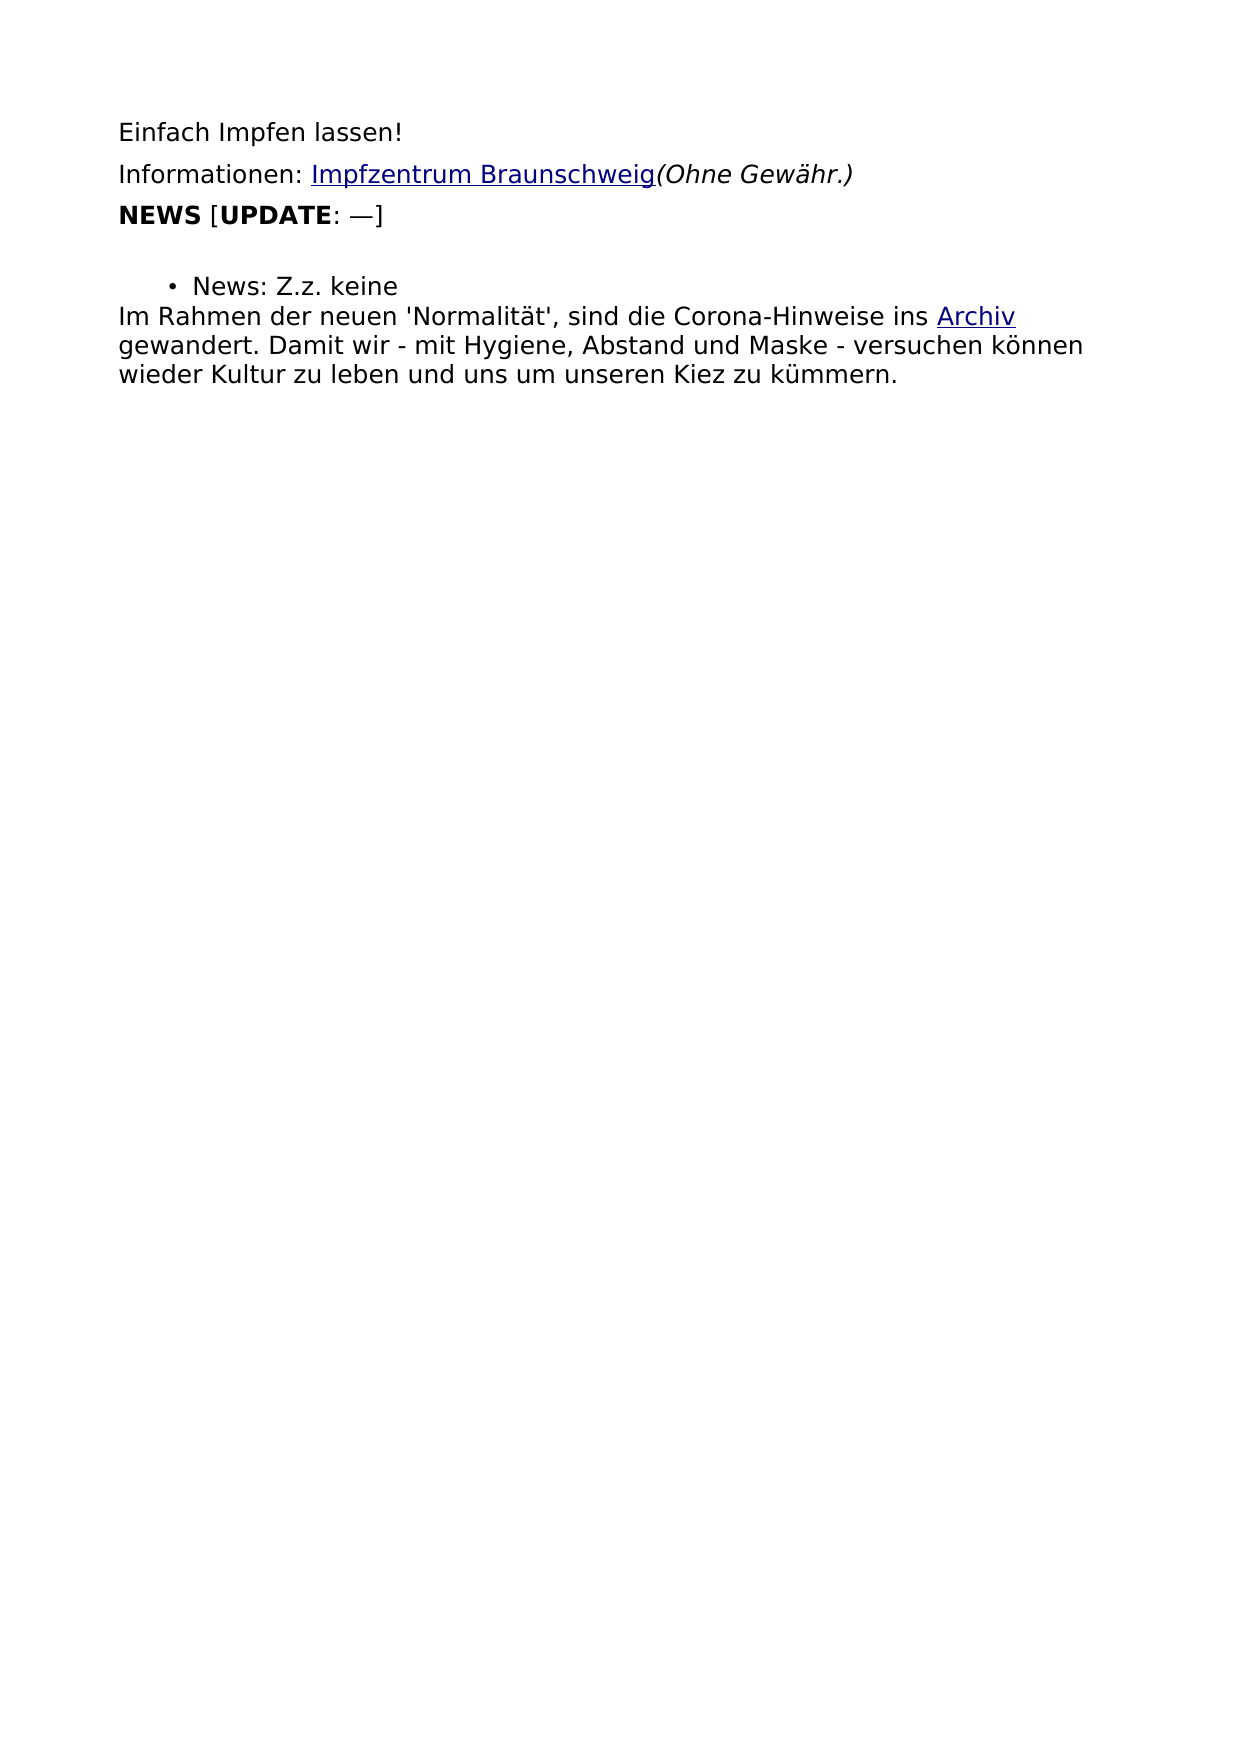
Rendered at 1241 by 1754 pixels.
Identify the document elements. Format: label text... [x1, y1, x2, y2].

text Informationen: Impfzentrum Braunschweig(Ohne Gewähr.) [118, 160, 1122, 189]
list News: Z.z. keine [177, 273, 1122, 302]
text NEWS [UPDATE: —] [118, 201, 1122, 231]
text Einfach Impfen lassen! [118, 118, 1122, 147]
text Im Rahmen der neuen 'Normalität', sind die Corona-Hinweise ins Archiv gewandert. Damit wir - mit Hygiene, Abstand und Maske - versuchen können wieder Kultur zu leben und uns um unseren Kiez zu kümmern. [118, 302, 1122, 389]
